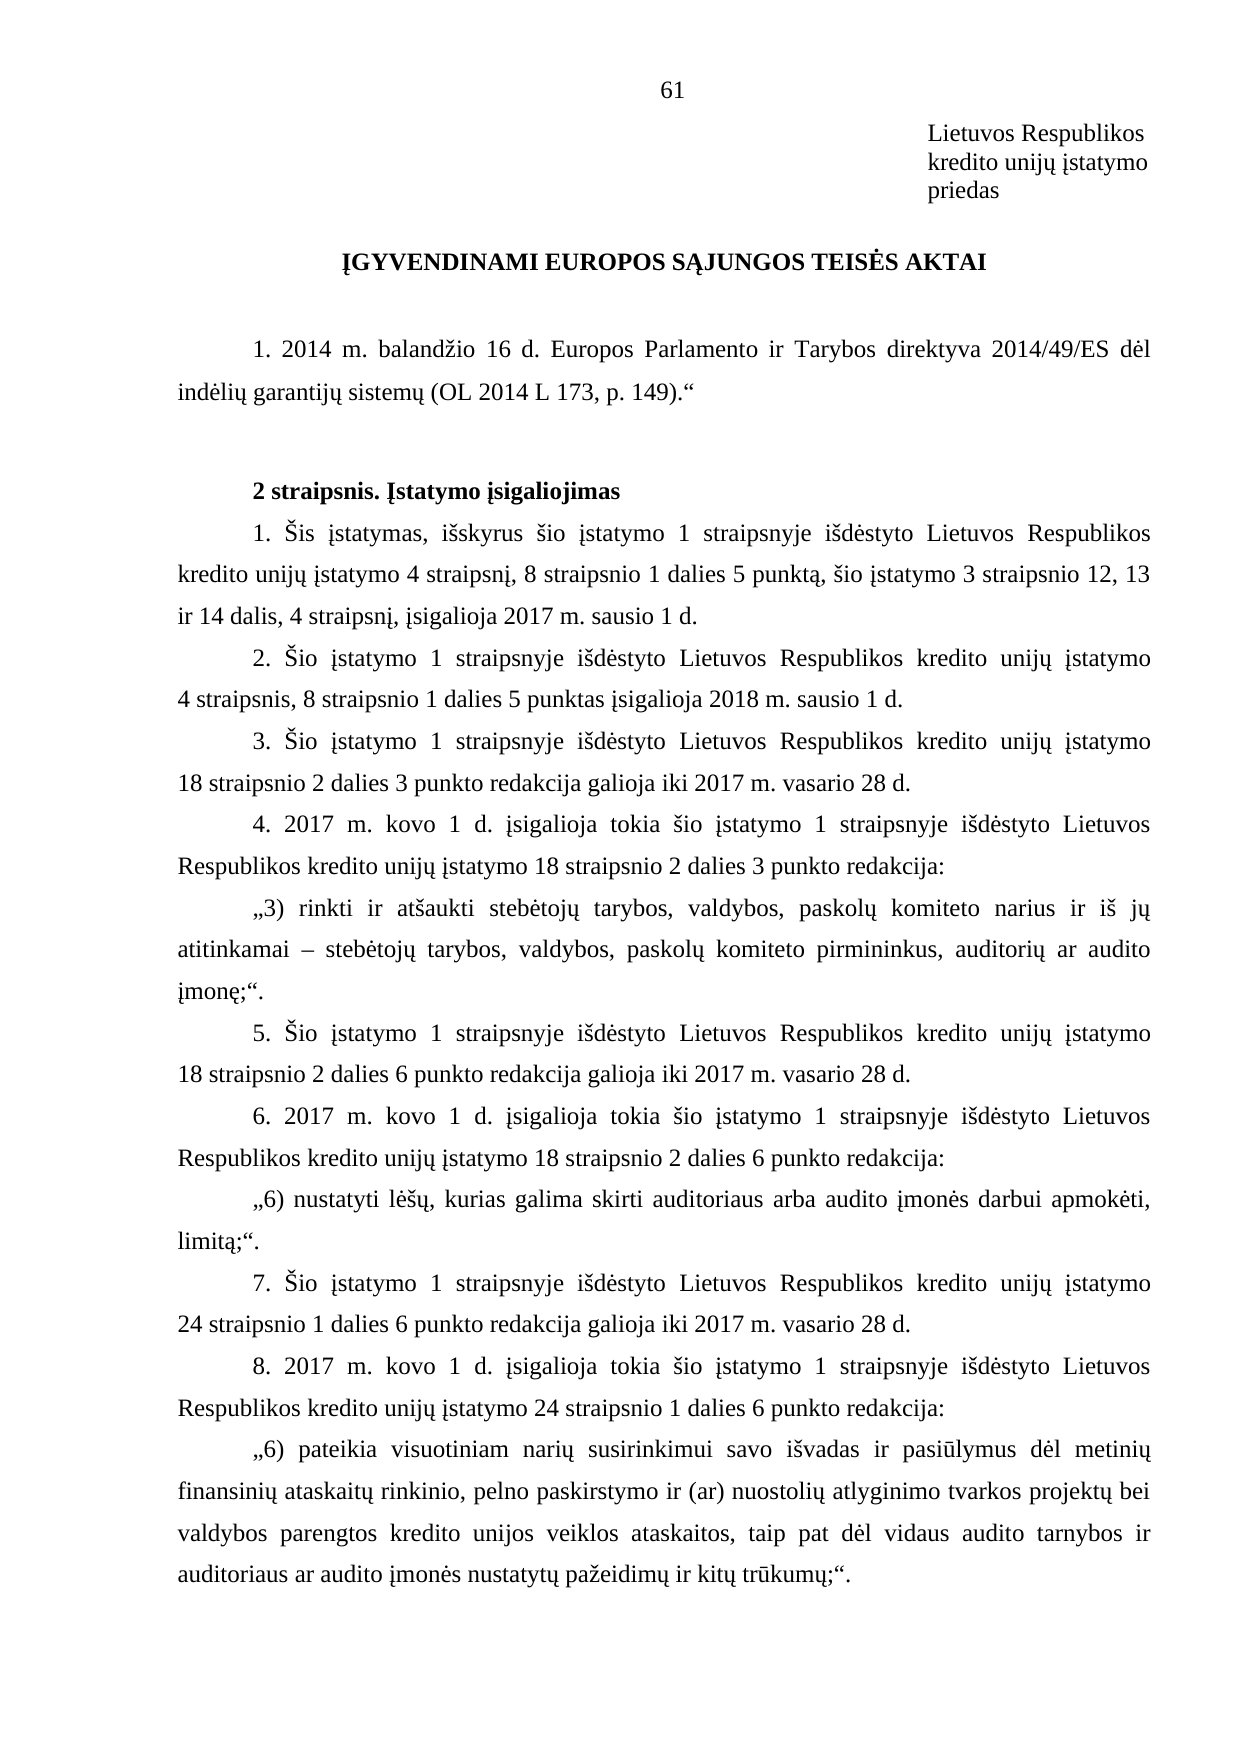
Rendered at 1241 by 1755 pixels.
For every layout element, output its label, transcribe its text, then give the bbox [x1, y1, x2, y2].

text 6. 2017 m. kovo 1 d. įsigalioja tokia šio įstatymo 1 straipsnyje išdėstyto Lietuvos Respublikos kredito unijų įstatymo 18 straipsnio 2 dalies 6 punkto redakcija: [177, 1088, 1152, 1171]
text 8. 2017 m. kovo 1 d. įsigalioja tokia šio įstatymo 1 straipsnyje išdėstyto Lietuvos Respublikos kredito unijų įstatymo 24 straipsnio 1 dalies 6 punkto redakcija: [177, 1338, 1152, 1421]
text 5. Šio įstatymo 1 straipsnyje išdėstyto Lietuvos Respublikos kredito unijų įstatymo 18 straipsnio 2 dalies 6 punkto redakcija galioja iki 2017 m. vasario 28 d. [177, 1005, 1152, 1088]
text kredito unijų įstatymo [177, 147, 1152, 176]
text „6) pateikia visuotiniam narių susirinkimui savo išvadas ir pasiūlymus dėl metinių finansinių ataskaitų rinkinio, pelno paskirstymo ir (ar) nuostolių atlyginimo tvarkos projektų bei valdybos parengtos kredito unijos veiklos ataskaitos, taip pat dėl vidaus audito tarnybos ir auditoriaus ar audito įmonės nustatytų pažeidimų ir kitų trūkumų;“. [177, 1421, 1152, 1588]
text 1. Šis įstatymas, išskyrus šio įstatymo 1 straipsnyje išdėstyto Lietuvos Respublikos kredito unijų įstatymo 4 straipsnį, 8 straipsnio 1 dalies 5 punktą, šio įstatymo 3 straipsnio 12, 13 ir 14 dalis, 4 straipsnį, įsigalioja 2017 m. sausio 1 d. [177, 505, 1152, 630]
text 2. Šio įstatymo 1 straipsnyje išdėstyto Lietuvos Respublikos kredito unijų įstatymo 4 straipsnis, 8 straipsnio 1 dalies 5 punktas įsigalioja 2018 m. sausio 1 d. [177, 630, 1152, 713]
text 4. 2017 m. kovo 1 d. įsigalioja tokia šio įstatymo 1 straipsnyje išdėstyto Lietuvos Respublikos kredito unijų įstatymo 18 straipsnio 2 dalies 3 punkto redakcija: [177, 796, 1152, 880]
text „6) nustatyti lėšų, kurias galima skirti auditoriaus arba audito įmonės darbui apmokėti, limitą;“. [177, 1171, 1152, 1255]
text Lietuvos Respublikos [177, 118, 1152, 147]
text 2 straipsnis. Įstatymo įsigaliojimas [177, 463, 1152, 505]
text 1. 2014 m. balandžio 16 d. Europos Parlamento ir Tarybos direktyva 2014/49/ES dėl indėlių garantijų sistemų (OL 2014 L 173, p. 149).“ [177, 334, 1152, 406]
text ĮGYVENDINAMI EUROPOS SĄJUNGOS TEISĖS AKTAI [177, 247, 1152, 276]
text 7. Šio įstatymo 1 straipsnyje išdėstyto Lietuvos Respublikos kredito unijų įstatymo 24 straipsnio 1 dalies 6 punkto redakcija galioja iki 2017 m. vasario 28 d. [177, 1255, 1152, 1338]
text 3. Šio įstatymo 1 straipsnyje išdėstyto Lietuvos Respublikos kredito unijų įstatymo 18 straipsnio 2 dalies 3 punkto redakcija galioja iki 2017 m. vasario 28 d. [177, 713, 1152, 796]
text „3) rinkti ir atšaukti stebėtojų tarybos, valdybos, paskolų komiteto narius ir iš jų atitinkamai – stebėtojų tarybos, valdybos, paskolų komiteto pirmininkus, auditorių ar audito įmonę;“. [177, 880, 1152, 1005]
text priedas [177, 176, 1152, 204]
